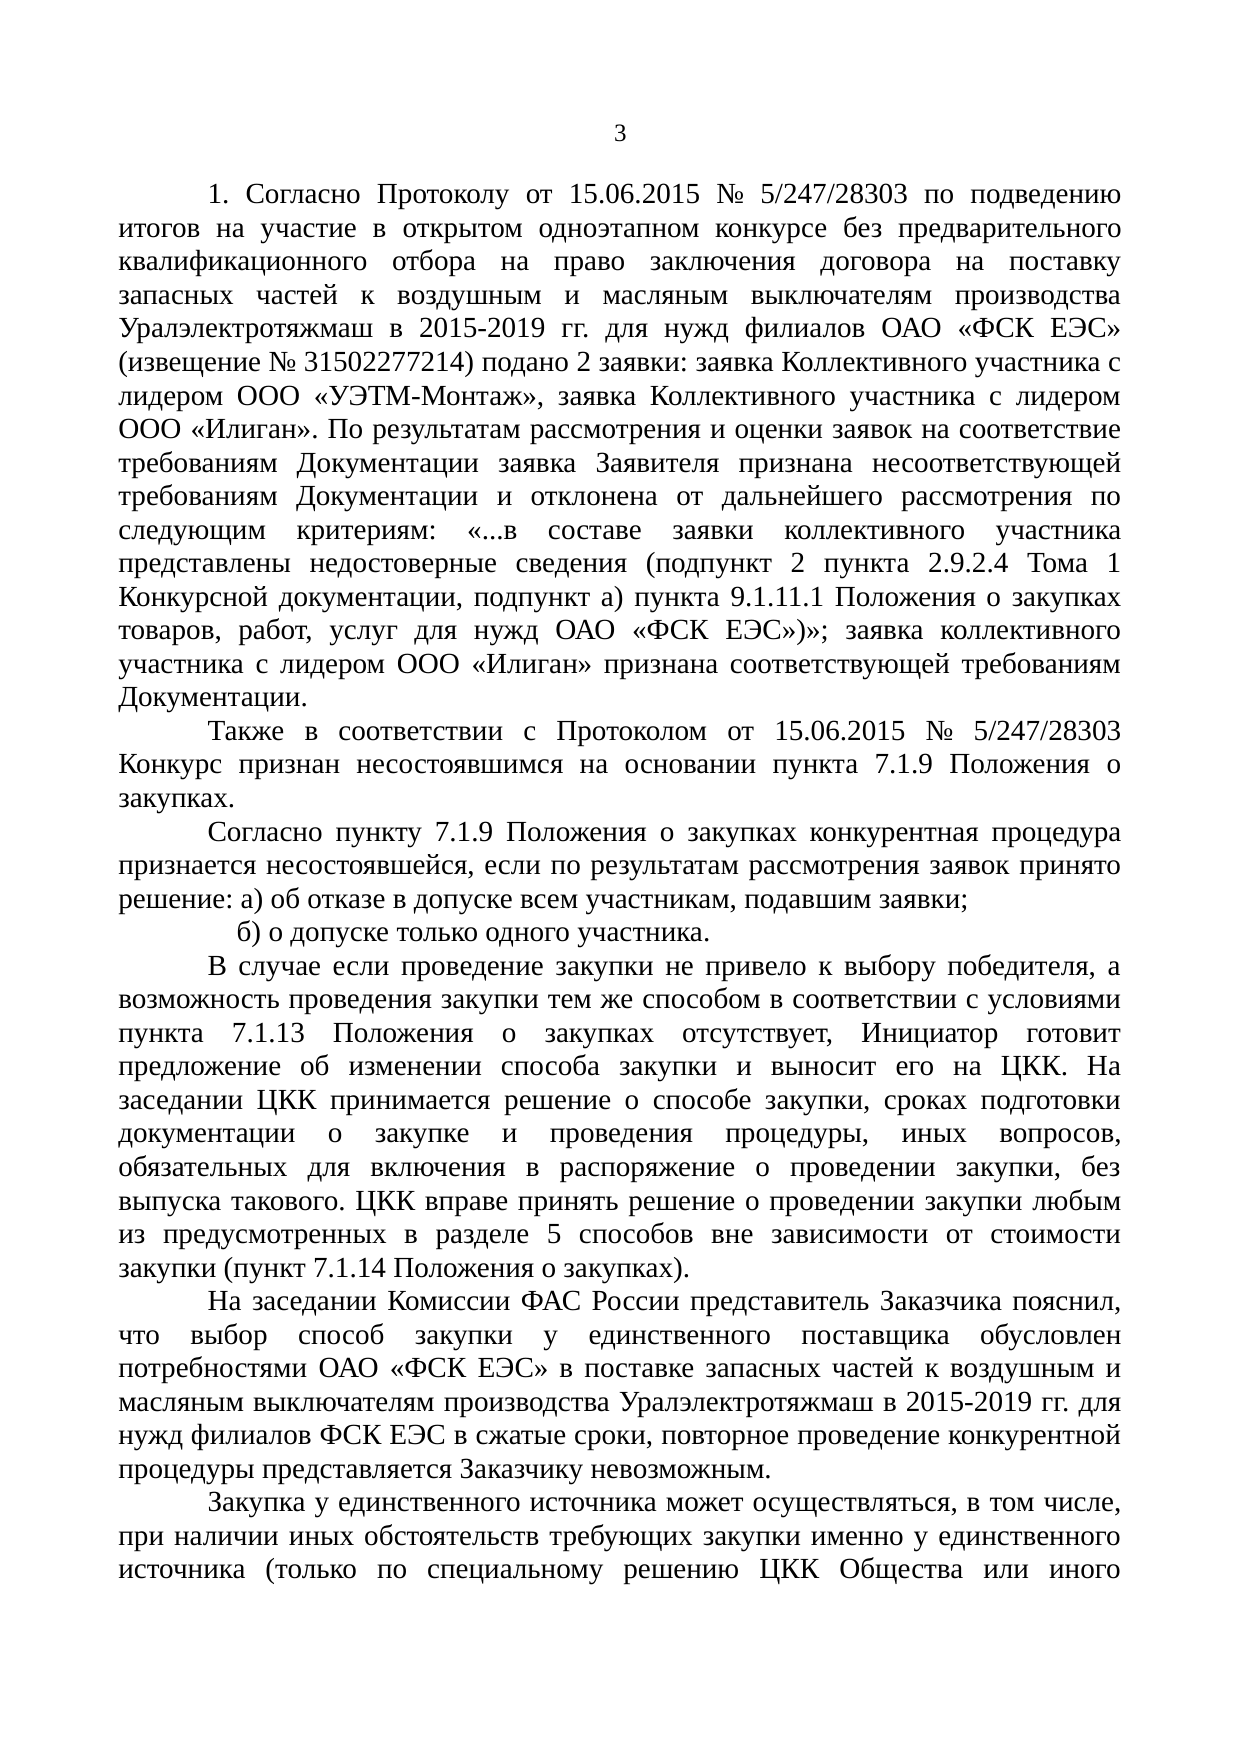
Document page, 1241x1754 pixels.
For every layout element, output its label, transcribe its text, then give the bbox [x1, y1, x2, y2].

text 1. Согласно Протоколу от 15.06.2015 № 5/247/28303 по подведению итогов на участие в открытом одноэтапном конкурсе без предварительного квалификационного отбора на право заключения договора на поставку запасных частей к воздушным и масляным выключателям производства Уралэлектротяжмаш в 2015-2019 гг. для нужд филиалов ОАО «ФСК ЕЭС» (извещение № 31502277214) подано 2 заявки: заявка Коллективного участника с лидером ООО «УЭТМ-Монтаж», заявка Коллективного участника с лидером ООО «Илиган». По результатам рассмотрения и оценки заявок на соответствие требованиям Документации заявка Заявителя признана несоответствующей требованиям Документации и отклонена от дальнейшего рассмотрения по следующим критериям: «...в составе заявки коллективного участника представлены недостоверные сведения (подпункт 2 пункта 2.9.2.4 Тома 1 Конкурсной документации, подпункт а) пункта 9.1.11.1 Положения о закупках товаров, работ, услуг для нужд ОАО «ФСК ЕЭС»)»; заявка коллективного участника с лидером ООО «Илиган» признана соответствующей требованиям Документации. [118, 176, 1122, 713]
text В случае если проведение закупки не привело к выбору победителя, а возможность проведения закупки тем же способом в соответствии с условиями пункта 7.1.13 Положения о закупках отсутствует, Инициатор готовит предложение об изменении способа закупки и выносит его на ЦКК. На заседании ЦКК принимается решение о способе закупки, сроках подготовки документации о закупке и проведения процедуры, иных вопросов, обязательных для включения в распоряжение о проведении закупки, без выпуска такового. ЦКК вправе принять решение о проведении закупки любым из предусмотренных в разделе 5 способов вне зависимости от стоимости закупки (пункт 7.1.14 Положения о закупках). [118, 948, 1122, 1283]
text Также в соответствии с Протоколом от 15.06.2015 № 5/247/28303 Конкурс признан несостоявшимся на основании пункта 7.1.9 Положения о закупках. [118, 713, 1122, 814]
text Согласно пункту 7.1.9 Положения о закупках конкурентная процедура признается несостоявшейся, если по результатам рассмотрения заявок принято решение: а) об отказе в допуске всем участникам, подавшим заявки; [118, 814, 1122, 914]
text Закупка у единственного источника может осуществляться, в том числе, при наличии иных обстоятельств требующих закупки именно у единственного источника (только по специальному решению ЦКК Общества или иного [118, 1484, 1122, 1585]
text На заседании Комиссии ФАС России представитель Заказчика пояснил, что выбор способ закупки у единственного поставщика обусловлен потребностями ОАО «ФСК ЕЭС» в поставке запасных частей к воздушным и масляным выключателям производства Уралэлектротяжмаш в 2015-2019 гг. для нужд филиалов ФСК ЕЭС в сжатые сроки, повторное проведение конкурентной процедуры представляется Заказчику невозможным. [118, 1283, 1122, 1484]
text б) о допуске только одного участника. [118, 914, 1122, 948]
